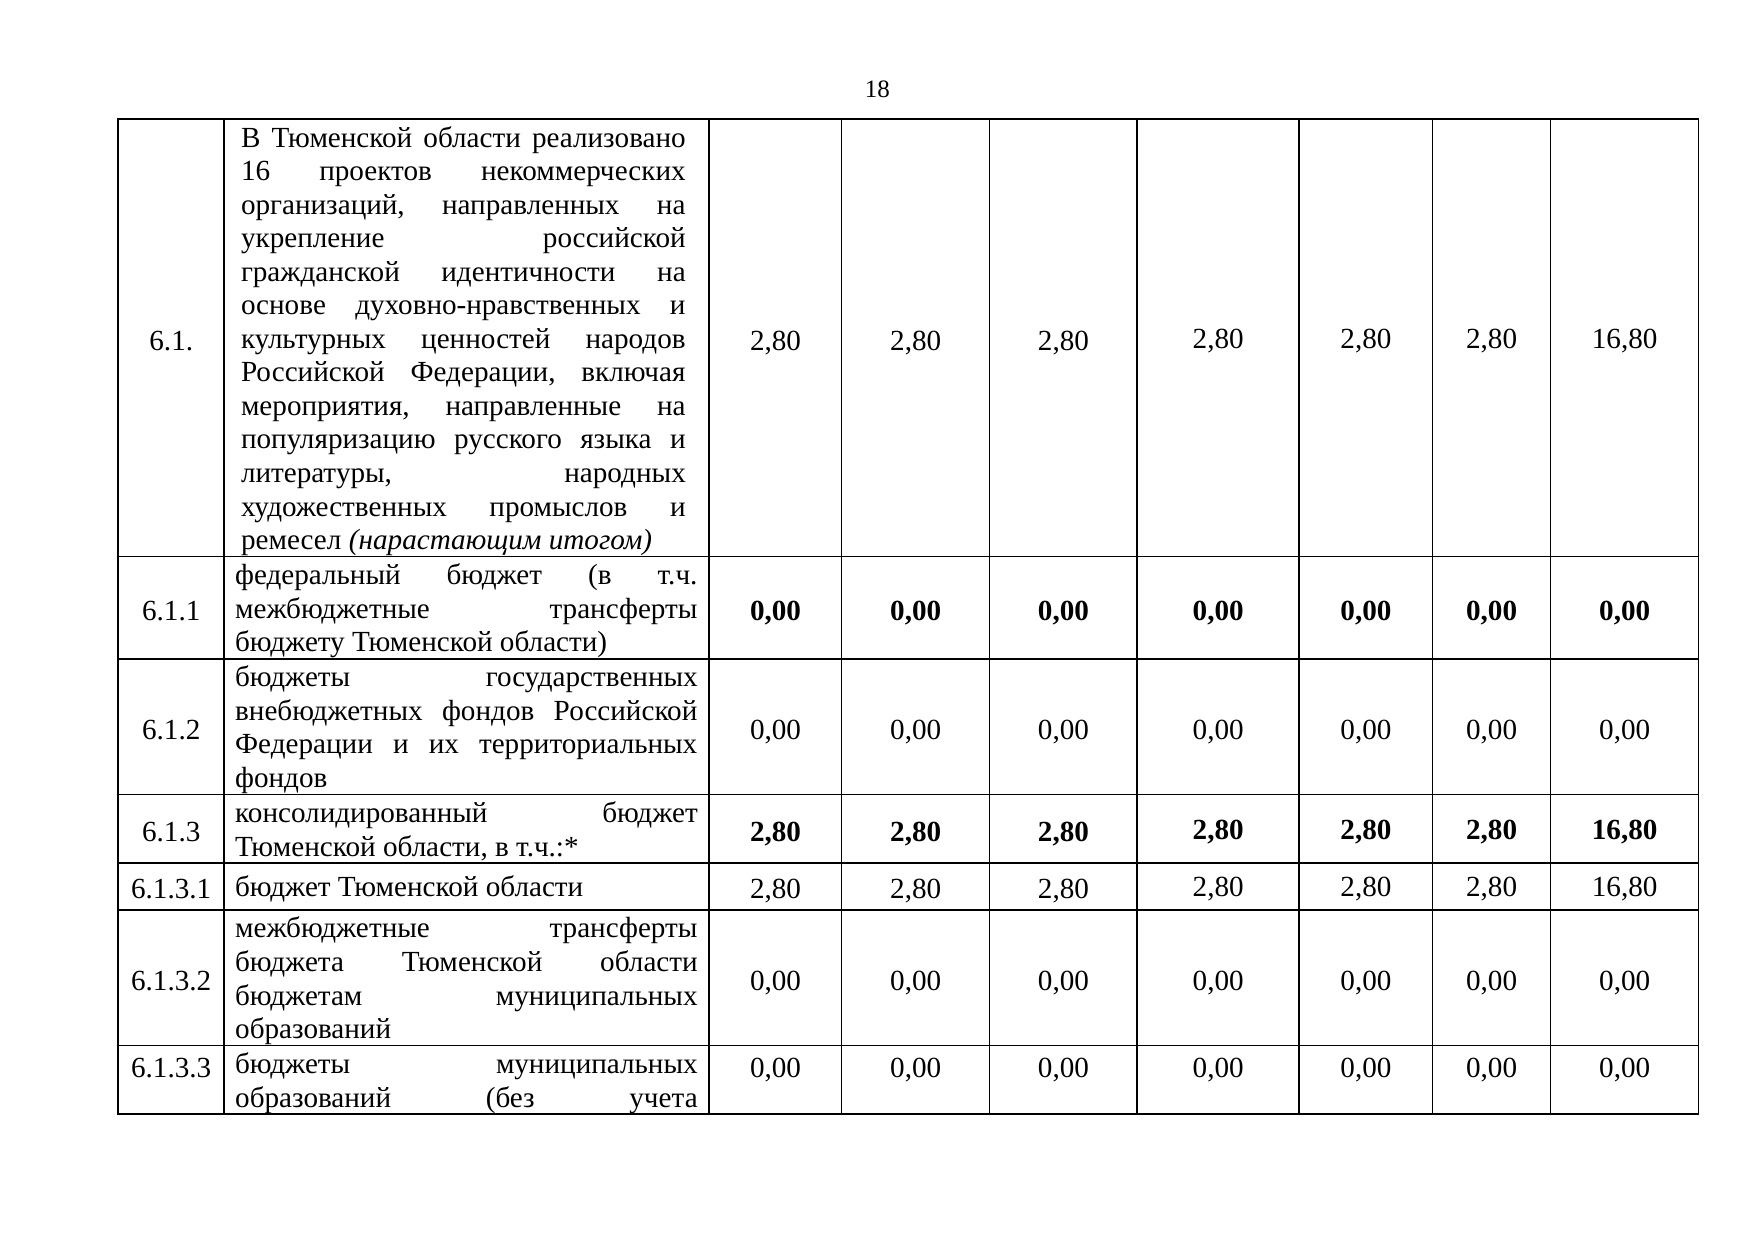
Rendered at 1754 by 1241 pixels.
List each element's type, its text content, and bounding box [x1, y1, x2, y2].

table_cell 0,00 [1138, 911, 1298, 1045]
table_cell 2,80 [1138, 120, 1298, 556]
table_cell 0,00 [1300, 660, 1432, 794]
table_cell 0,00 [710, 1046, 841, 1113]
table_cell 2,80 [990, 795, 1136, 862]
table_cell 0,00 [842, 911, 989, 1045]
table_cell бюджеты государственных внебюджетных фондов Российской Федерации и их территориальных фондов [225, 660, 708, 794]
table_cell 2,80 [1300, 864, 1432, 909]
table_cell 0,00 [1551, 660, 1698, 794]
table_cell 0,00 [1433, 557, 1550, 658]
table_cell 6.1.2 [119, 660, 223, 794]
table_cell 2,80 [1433, 795, 1550, 862]
table_cell 2,80 [842, 120, 989, 556]
table_cell 0,00 [990, 660, 1136, 794]
table_cell 0,00 [842, 1046, 989, 1113]
table_cell 2,80 [710, 864, 841, 909]
table_cell В Тюменской области реализовано 16 проектов некоммерческих организаций, направленных на укрепление российской гражданской идентичности на основе духовно-нравственных и культурных ценностей народов Российской Федерации, включая мероприятия, направленные на популяризацию русского языка и литературы, народных художественных промыслов и ремесел (нарастающим итогом) [225, 120, 708, 556]
table_cell 0,00 [710, 557, 841, 658]
table_cell межбюджетные трансферты бюджета Тюменской области бюджетам муниципальных образований [225, 911, 708, 1045]
table_cell 2,80 [1300, 120, 1432, 556]
table_cell 2,80 [1433, 864, 1550, 909]
table_cell 0,00 [990, 557, 1136, 658]
table_cell 0,00 [1551, 557, 1698, 658]
table_cell бюджеты муниципальных образований (без учета [225, 1046, 708, 1113]
table_cell 2,80 [710, 795, 841, 862]
table_cell 0,00 [1433, 1046, 1550, 1113]
table_cell 16,80 [1551, 864, 1698, 909]
table_cell 0,00 [1138, 660, 1298, 794]
table_cell 0,00 [1433, 660, 1550, 794]
table_cell 16,80 [1551, 795, 1698, 862]
table_cell 0,00 [1551, 911, 1698, 1045]
table_cell 6.1.1 [119, 557, 223, 658]
table_cell 2,80 [842, 864, 989, 909]
table_cell 2,80 [1138, 795, 1298, 862]
table_cell 6.1.3.2 [119, 911, 223, 1045]
table_cell 0,00 [1138, 557, 1298, 658]
table_cell 2,80 [990, 120, 1136, 556]
table_cell 6.1.3.3 [119, 1046, 223, 1113]
table_cell 0,00 [1300, 1046, 1432, 1113]
table_cell 0,00 [842, 660, 989, 794]
table_cell 6.1.3 [119, 795, 223, 862]
table_cell консолидированный бюджет Тюменской области, в т.ч.:* [225, 795, 708, 862]
table_cell 2,80 [710, 120, 841, 556]
table_cell 2,80 [990, 864, 1136, 909]
table_cell 2,80 [1433, 120, 1550, 556]
table_cell 16,80 [1551, 120, 1698, 556]
table_cell 0,00 [990, 911, 1136, 1045]
table_cell 0,00 [1433, 911, 1550, 1045]
table_cell 2,80 [842, 795, 989, 862]
table_cell бюджет Тюменской области [225, 864, 708, 909]
table_cell 0,00 [1138, 1046, 1298, 1113]
table_cell 0,00 [842, 557, 989, 658]
table_cell 0,00 [1300, 911, 1432, 1045]
table_cell 0,00 [710, 911, 841, 1045]
table_cell 0,00 [1551, 1046, 1698, 1113]
table_cell 2,80 [1138, 864, 1298, 909]
table_cell 0,00 [990, 1046, 1136, 1113]
table_cell федеральный бюджет (в т.ч. межбюджетные трансферты бюджету Тюменской области) [225, 557, 708, 658]
table_cell 2,80 [1300, 795, 1432, 862]
table_cell 6.1. [119, 120, 223, 556]
table_cell 6.1.3.1 [119, 864, 223, 909]
table_cell 0,00 [1300, 557, 1432, 658]
table_cell 0,00 [710, 660, 841, 794]
